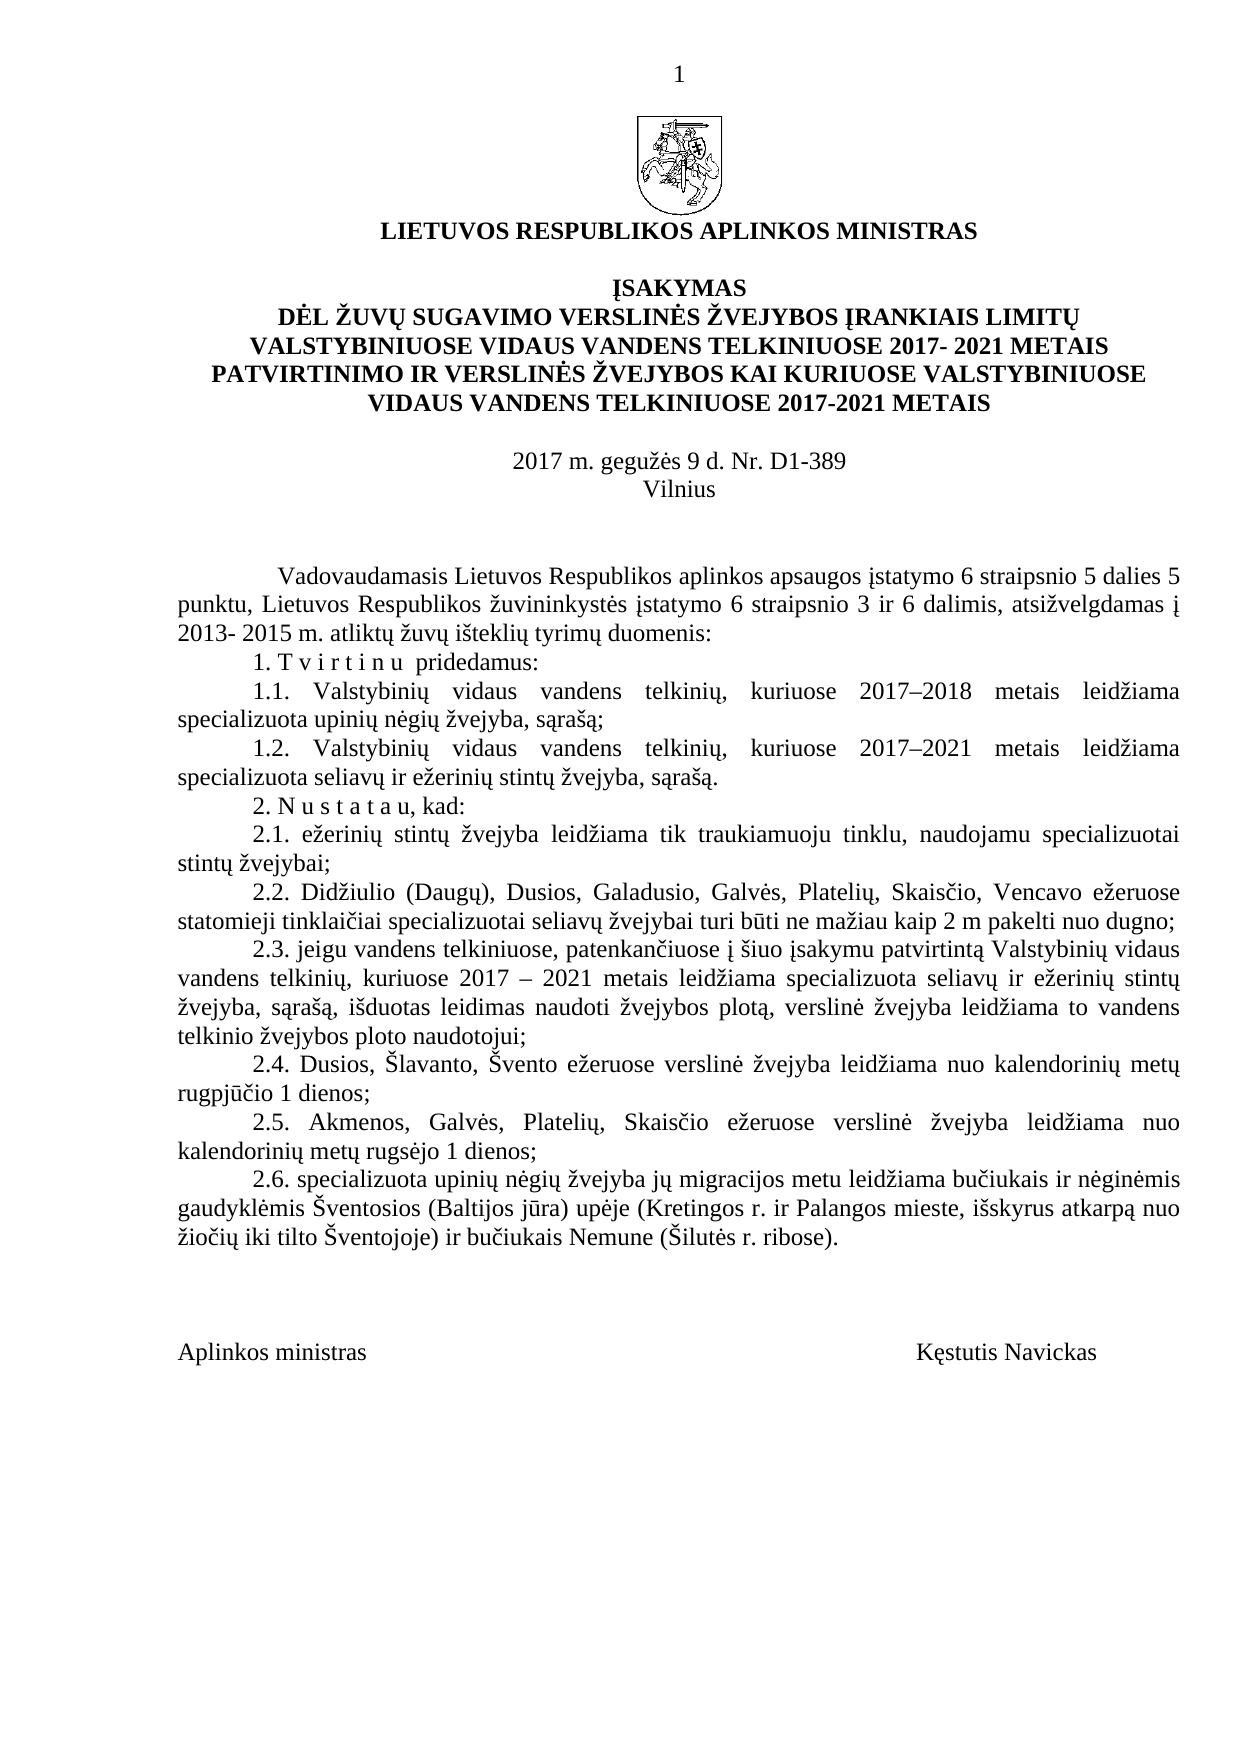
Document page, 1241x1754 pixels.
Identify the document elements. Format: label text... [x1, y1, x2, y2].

text 1.1. Valstybinių vidaus vandens telkinių, kuriuose 2017–2018 metais leidžiama specializuota upinių nėgių žvejyba, sąrašą; [177, 676, 1181, 733]
text LIETUVOS RESPUBLIKOS APLINKOS MINISTRAS [177, 216, 1181, 244]
text 2. N u s t a t a u, kad: [177, 791, 1181, 819]
text DĖL ŽUVŲ SUGAVIMO VERSLINĖS ŽVEJYBOS ĮRANKIAIS LIMITŲ VALSTYBINIUOSE VIDAUS VANDENS TELKINIUOSE 2017- 2021 METAIS PATVIRTINIMO IR VERSLINĖS ŽVEJYBOS KAI KURIUOSE VALSTYBINIUOSE VIDAUS VANDENS TELKINIUOSE 2017-2021 METAIS [177, 302, 1181, 417]
text 2.3. jeigu vandens telkiniuose, patenkančiuose į šiuo įsakymu patvirtintą Valstybinių vidaus vandens telkinių, kuriuose 2017 – 2021 metais leidžiama specializuota seliavų ir ežerinių stintų žvejyba, sąrašą, išduotas leidimas naudoti žvejybos plotą, verslinė žvejyba leidžiama to vandens telkinio žvejybos ploto naudotojui; [177, 934, 1181, 1049]
text 2.6. specializuota upinių nėgių žvejyba jų migracijos metu leidžiama bučiukais ir nėginėmis gaudyklėmis Šventosios (Baltijos jūra) upėje (Kretingos r. ir Palangos mieste, išskyrus atkarpą nuo žiočių iki tilto Šventojoje) ir bučiukais Nemune (Šilutės r. ribose). [177, 1164, 1181, 1251]
text ĮSAKYMAS [177, 273, 1181, 302]
text 2.5. Akmenos, Galvės, Platelių, Skaisčio ežeruose verslinė žvejyba leidžiama nuo kalendorinių metų rugsėjo 1 dienos; [177, 1107, 1181, 1164]
text 1.2. Valstybinių vidaus vandens telkinių, kuriuose 2017–2021 metais leidžiama specializuota seliavų ir ežerinių stintų žvejyba, sąrašą. [177, 733, 1181, 791]
text Aplinkos ministras Kęstutis Navickas [177, 1337, 1181, 1366]
text 1. T v i r t i n u pridedamus: [177, 647, 1181, 676]
text 2017 m. gegužės 9 d. Nr. D1-389 [177, 446, 1181, 474]
text 2.4. Dusios, Šlavanto, Švento ežeruose verslinė žvejyba leidžiama nuo kalendorinių metų rugpjūčio 1 dienos; [177, 1049, 1181, 1107]
text Vilnius [177, 474, 1181, 532]
text 2.1. ežerinių stintų žvejyba leidžiama tik traukiamuoju tinklu, naudojamu specializuotai stintų žvejybai; [177, 819, 1181, 877]
text 2.2. Didžiulio (Daugų), Dusios, Galadusio, Galvės, Platelių, Skaisčio, Vencavo ežeruose statomieji tinklaičiai specializuotai seliavų žvejybai turi būti ne mažiau kaip 2 m pakelti nuo dugno; [177, 877, 1181, 934]
text Vadovaudamasis Lietuvos Respublikos aplinkos apsaugos įstatymo 6 straipsnio 5 dalies 5 punktu, Lietuvos Respublikos žuvininkystės įstatymo 6 straipsnio 3 ir 6 dalimis, atsižvelgdamas į 2013- 2015 m. atliktų žuvų išteklių tyrimų duomenis: [177, 561, 1181, 647]
